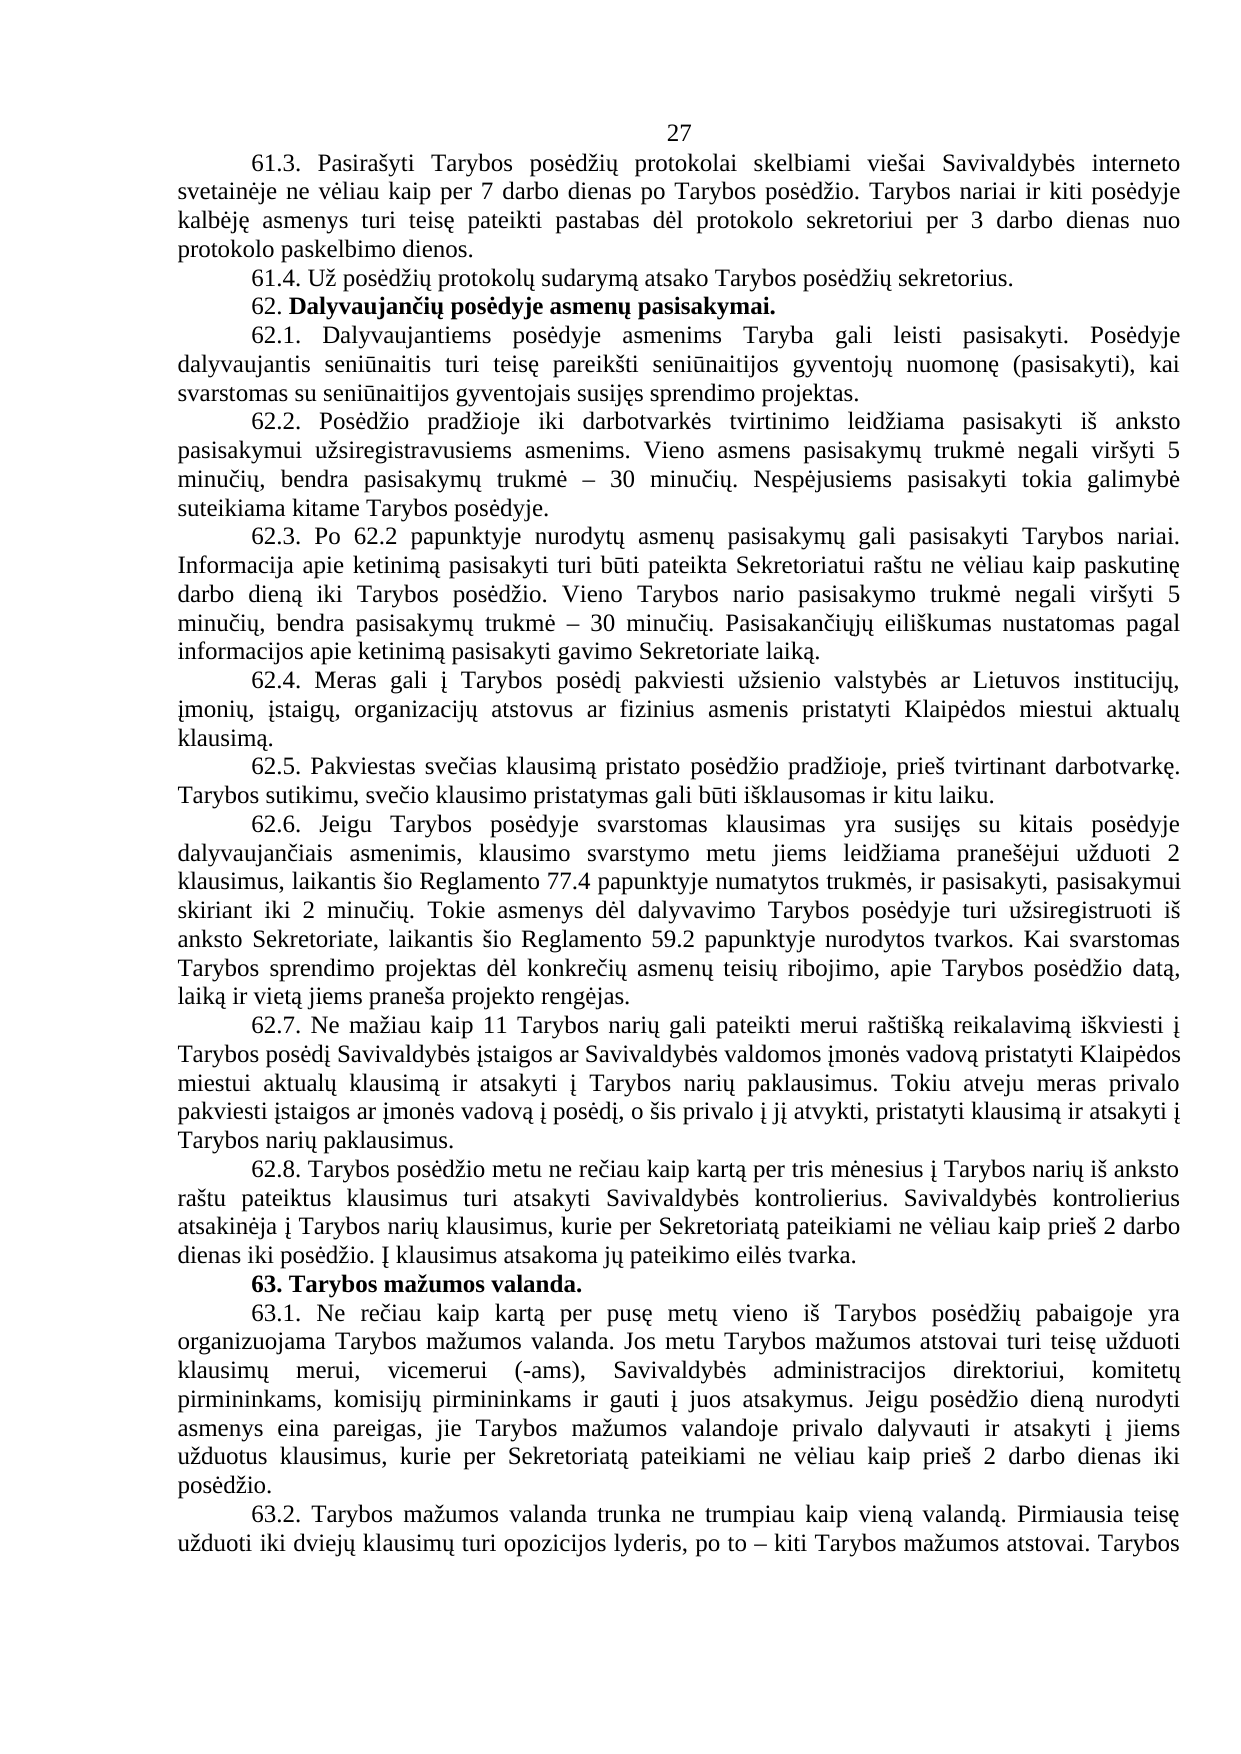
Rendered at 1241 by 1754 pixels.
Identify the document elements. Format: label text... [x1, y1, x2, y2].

text 63.1. Ne rečiau kaip kartą per pusę metų vieno iš Tarybos posėdžių pabaigoje yra organizuojama Tarybos mažumos valanda. Jos metu Tarybos mažumos atstovai turi teisę užduoti klausimų merui, vicemerui (-ams), Savivaldybės administracijos direktoriui, komitetų pirmininkams, komisijų pirmininkams ir gauti į juos atsakymus. Jeigu posėdžio dieną nurodyti asmenys eina pareigas, jie Tarybos mažumos valandoje privalo dalyvauti ir atsakyti į jiems užduotus klausimus, kurie per Sekretoriatą pateikiami ne vėliau kaip prieš 2 darbo dienas iki posėdžio. [177, 1298, 1181, 1499]
text 62.5. Pakviestas svečias klausimą pristato posėdžio pradžioje, prieš tvirtinant darbotvarkę. Tarybos sutikimu, svečio klausimo pristatymas gali būti išklausomas ir kitu laiku. [177, 751, 1181, 809]
text 62.2. Posėdžio pradžioje iki darbotvarkės tvirtinimo leidžiama pasisakyti iš anksto pasisakymui užsiregistravusiems asmenims. Vieno asmens pasisakymų trukmė negali viršyti 5 minučių, bendra pasisakymų trukmė – 30 minučių. Nespėjusiems pasisakyti tokia galimybė suteikiama kitame Tarybos posėdyje. [177, 406, 1181, 521]
text 62.7. Ne mažiau kaip 11 Tarybos narių gali pateikti merui raštišką reikalavimą iškviesti į Tarybos posėdį Savivaldybės įstaigos ar Savivaldybės valdomos įmonės vadovą pristatyti Klaipėdos miestui aktualų klausimą ir atsakyti į Tarybos narių paklausimus. Tokiu atveju meras privalo pakviesti įstaigos ar įmonės vadovą į posėdį, o šis privalo į jį atvykti, pristatyti klausimą ir atsakyti į Tarybos narių paklausimus. [177, 1010, 1181, 1154]
text 62.4. Meras gali į Tarybos posėdį pakviesti užsienio valstybės ar Lietuvos institucijų, įmonių, įstaigų, organizacijų atstovus ar fizinius asmenis pristatyti Klaipėdos miestui aktualų klausimą. [177, 665, 1181, 751]
text 61.4. Už posėdžių protokolų sudarymą atsako Tarybos posėdžių sekretorius. [177, 263, 1181, 291]
text 63.2. Tarybos mažumos valanda trunka ne trumpiau kaip vieną valandą. Pirmiausia teisę užduoti iki dviejų klausimų turi opozicijos lyderis, po to – kiti Tarybos mažumos atstovai. Tarybos [177, 1499, 1181, 1556]
text 61.3. Pasirašyti Tarybos posėdžių protokolai skelbiami viešai Savivaldybės interneto svetainėje ne vėliau kaip per 7 darbo dienas po Tarybos posėdžio. Tarybos nariai ir kiti posėdyje kalbėję asmenys turi teisę pateikti pastabas dėl protokolo sekretoriui per 3 darbo dienas nuo protokolo paskelbimo dienos. [177, 148, 1181, 263]
text 62.3. Po 62.2 papunktyje nurodytų asmenų pasisakymų gali pasisakyti Tarybos nariai. Informacija apie ketinimą pasisakyti turi būti pateikta Sekretoriatui raštu ne vėliau kaip paskutinę darbo dieną iki Tarybos posėdžio. Vieno Tarybos nario pasisakymo trukmė negali viršyti 5 minučių, bendra pasisakymų trukmė – 30 minučių. Pasisakančiųjų eiliškumas nustatomas pagal informacijos apie ketinimą pasisakyti gavimo Sekretoriate laiką. [177, 521, 1181, 665]
text 62.6. Jeigu Tarybos posėdyje svarstomas klausimas yra susijęs su kitais posėdyje dalyvaujančiais asmenimis, klausimo svarstymo metu jiems leidžiama pranešėjui užduoti 2 klausimus, laikantis šio Reglamento 77.4 papunktyje numatytos trukmės, ir pasisakyti, pasisakymui skiriant iki 2 minučių. Tokie asmenys dėl dalyvavimo Tarybos posėdyje turi užsiregistruoti iš anksto Sekretoriate, laikantis šio Reglamento 59.2 papunktyje nurodytos tvarkos. Kai svarstomas Tarybos sprendimo projektas dėl konkrečių asmenų teisių ribojimo, apie Tarybos posėdžio datą, laiką ir vietą jiems praneša projekto rengėjas. [177, 809, 1181, 1010]
text 63. Tarybos mažumos valanda. [177, 1269, 1181, 1298]
text 62. Dalyvaujančių posėdyje asmenų pasisakymai. [177, 291, 1181, 320]
text 62.8. Tarybos posėdžio metu ne rečiau kaip kartą per tris mėnesius į Tarybos narių iš anksto raštu pateiktus klausimus turi atsakyti Savivaldybės kontrolierius. Savivaldybės kontrolierius atsakinėja į Tarybos narių klausimus, kurie per Sekretoriatą pateikiami ne vėliau kaip prieš 2 darbo dienas iki posėdžio. Į klausimus atsakoma jų pateikimo eilės tvarka. [177, 1154, 1181, 1269]
text 62.1. Dalyvaujantiems posėdyje asmenims Taryba gali leisti pasisakyti. Posėdyje dalyvaujantis seniūnaitis turi teisę pareikšti seniūnaitijos gyventojų nuomonę (pasisakyti), kai svarstomas su seniūnaitijos gyventojais susijęs sprendimo projektas. [177, 320, 1181, 406]
